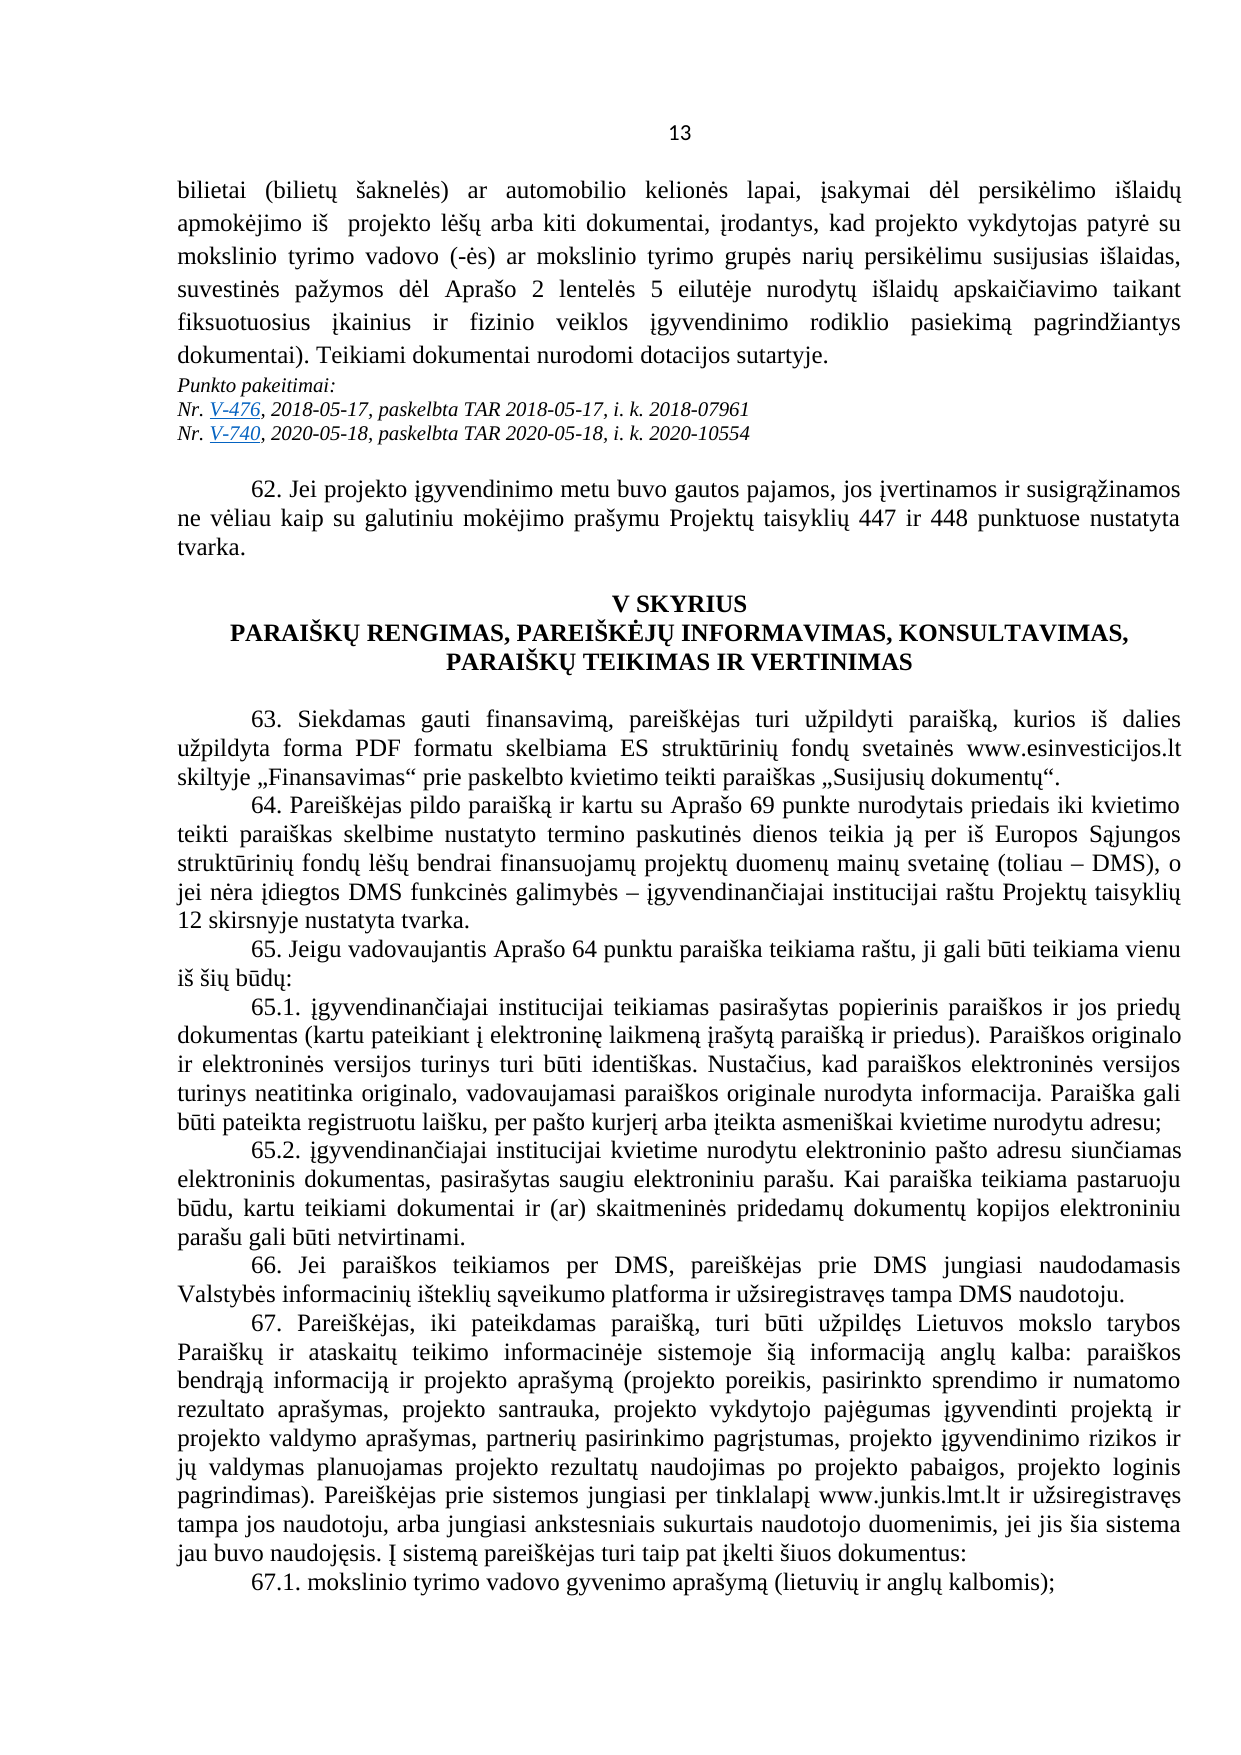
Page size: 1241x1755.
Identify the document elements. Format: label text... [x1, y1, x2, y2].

text Nr. V-476, 2018-05-17, paskelbta TAR 2018-05-17, i. k. 2018-07961 [177, 397, 1182, 421]
text 63. Siekdamas gauti finansavimą, pareiškėjas turi užpildyti paraišką, kurios iš dalies užpildyta forma PDF formatu skelbiama ES struktūrinių fondų svetainės www.esinvesticijos.lt skiltyje „Finansavimas“ prie paskelbto kvietimo teikti paraiškas „Susijusių dokumentų“. [177, 704, 1182, 790]
text 64. Pareiškėjas pildo paraišką ir kartu su Aprašo 69 punkte nurodytais priedais iki kvietimo teikti paraiškas skelbime nustatyto termino paskutinės dienos teikia ją per iš Europos Sąjungos struktūrinių fondų lėšų bendrai finansuojamų projektų duomenų mainų svetainę (toliau – DMS), o jei nėra įdiegtos DMS funkcinės galimybės – įgyvendinančiajai institucijai raštu Projektų taisyklių 12 skirsnyje nustatyta tvarka. [177, 790, 1182, 934]
text Punkto pakeitimai: [177, 373, 1182, 397]
text Nr. V-740, 2020-05-18, paskelbta TAR 2020-05-18, i. k. 2020-10554 [177, 421, 1182, 445]
text bilietai (bilietų šaknelės) ar automobilio kelionės lapai, įsakymai dėl persikėlimo išlaidų apmokėjimo iš projekto lėšų arba kiti dokumentai, įrodantys, kad projekto vykdytojas patyrė su mokslinio tyrimo vadovo (-ės) ar mokslinio tyrimo grupės narių persikėlimu susijusias išlaidas, suvestinės pažymos dėl Aprašo 2 lentelės 5 eilutėje nurodytų išlaidų apskaičiavimo taikant fiksuotuosius įkainius ir fizinio veiklos įgyvendinimo rodiklio pasiekimą pagrindžiantys dokumentai). Teikiami dokumentai nurodomi dotacijos sutartyje. [177, 175, 1182, 369]
text V SKYRIUS [177, 589, 1182, 618]
text 65.2. įgyvendinančiajai institucijai kvietime nurodytu elektroninio pašto adresu siunčiamas elektroninis dokumentas, pasirašytas saugiu elektroniniu parašu. Kai paraiška teikiama pastaruoju būdu, kartu teikiami dokumentai ir (ar) skaitmeninės pridedamų dokumentų kopijos elektroniniu parašu gali būti netvirtinami. [177, 1135, 1182, 1250]
text 67. Pareiškėjas, iki pateikdamas paraišką, turi būti užpildęs Lietuvos mokslo tarybos Paraiškų ir ataskaitų teikimo informacinėje sistemoje šią informaciją anglų kalba: paraiškos bendrąją informaciją ir projekto aprašymą (projekto poreikis, pasirinkto sprendimo ir numatomo rezultato aprašymas, projekto santrauka, projekto vykdytojo pajėgumas įgyvendinti projektą ir projekto valdymo aprašymas, partnerių pasirinkimo pagrįstumas, projekto įgyvendinimo rizikos ir jų valdymas planuojamas projekto rezultatų naudojimas po projekto pabaigos, projekto loginis pagrindimas). Pareiškėjas prie sistemos jungiasi per tinklalapį www.junkis.lmt.lt ir užsiregistravęs tampa jos naudotoju, arba jungiasi ankstesniais sukurtais naudotojo duomenimis, jei jis šia sistema jau buvo naudojęsis. Į sistemą pareiškėjas turi taip pat įkelti šiuos dokumentus: [177, 1308, 1182, 1567]
text 66. Jei paraiškos teikiamos per DMS, pareiškėjas prie DMS jungiasi naudodamasis Valstybės informacinių išteklių sąveikumo platforma ir užsiregistravęs tampa DMS naudotoju. [177, 1250, 1182, 1308]
text PARAIŠKŲ RENGIMAS, PAREIŠKĖJŲ INFORMAVIMAS, KONSULTAVIMAS, PARAIŠKŲ TEIKIMAS IR VERTINIMAS [177, 618, 1182, 675]
text 65.1. įgyvendinančiajai institucijai teikiamas pasirašytas popierinis paraiškos ir jos priedų dokumentas (kartu pateikiant į elektroninę laikmeną įrašytą paraišką ir priedus). Paraiškos originalo ir elektroninės versijos turinys turi būti identiškas. Nustačius, kad paraiškos elektroninės versijos turinys neatitinka originalo, vadovaujamasi paraiškos originale nurodyta informacija. Paraiška gali būti pateikta registruotu laišku, per pašto kurjerį arba įteikta asmeniškai kvietime nurodytu adresu; [177, 992, 1182, 1135]
text 65. Jeigu vadovaujantis Aprašo 64 punktu paraiška teikiama raštu, ji gali būti teikiama vienu iš šių būdų: [177, 934, 1182, 992]
text 67.1. mokslinio tyrimo vadovo gyvenimo aprašymą (lietuvių ir anglų kalbomis); [177, 1567, 1182, 1595]
text 62. Jei projekto įgyvendinimo metu buvo gautos pajamos, jos įvertinamos ir susigrąžinamos ne vėliau kaip su galutiniu mokėjimo prašymu Projektų taisyklių 447 ir 448 punktuose nustatyta tvarka. [177, 474, 1182, 560]
